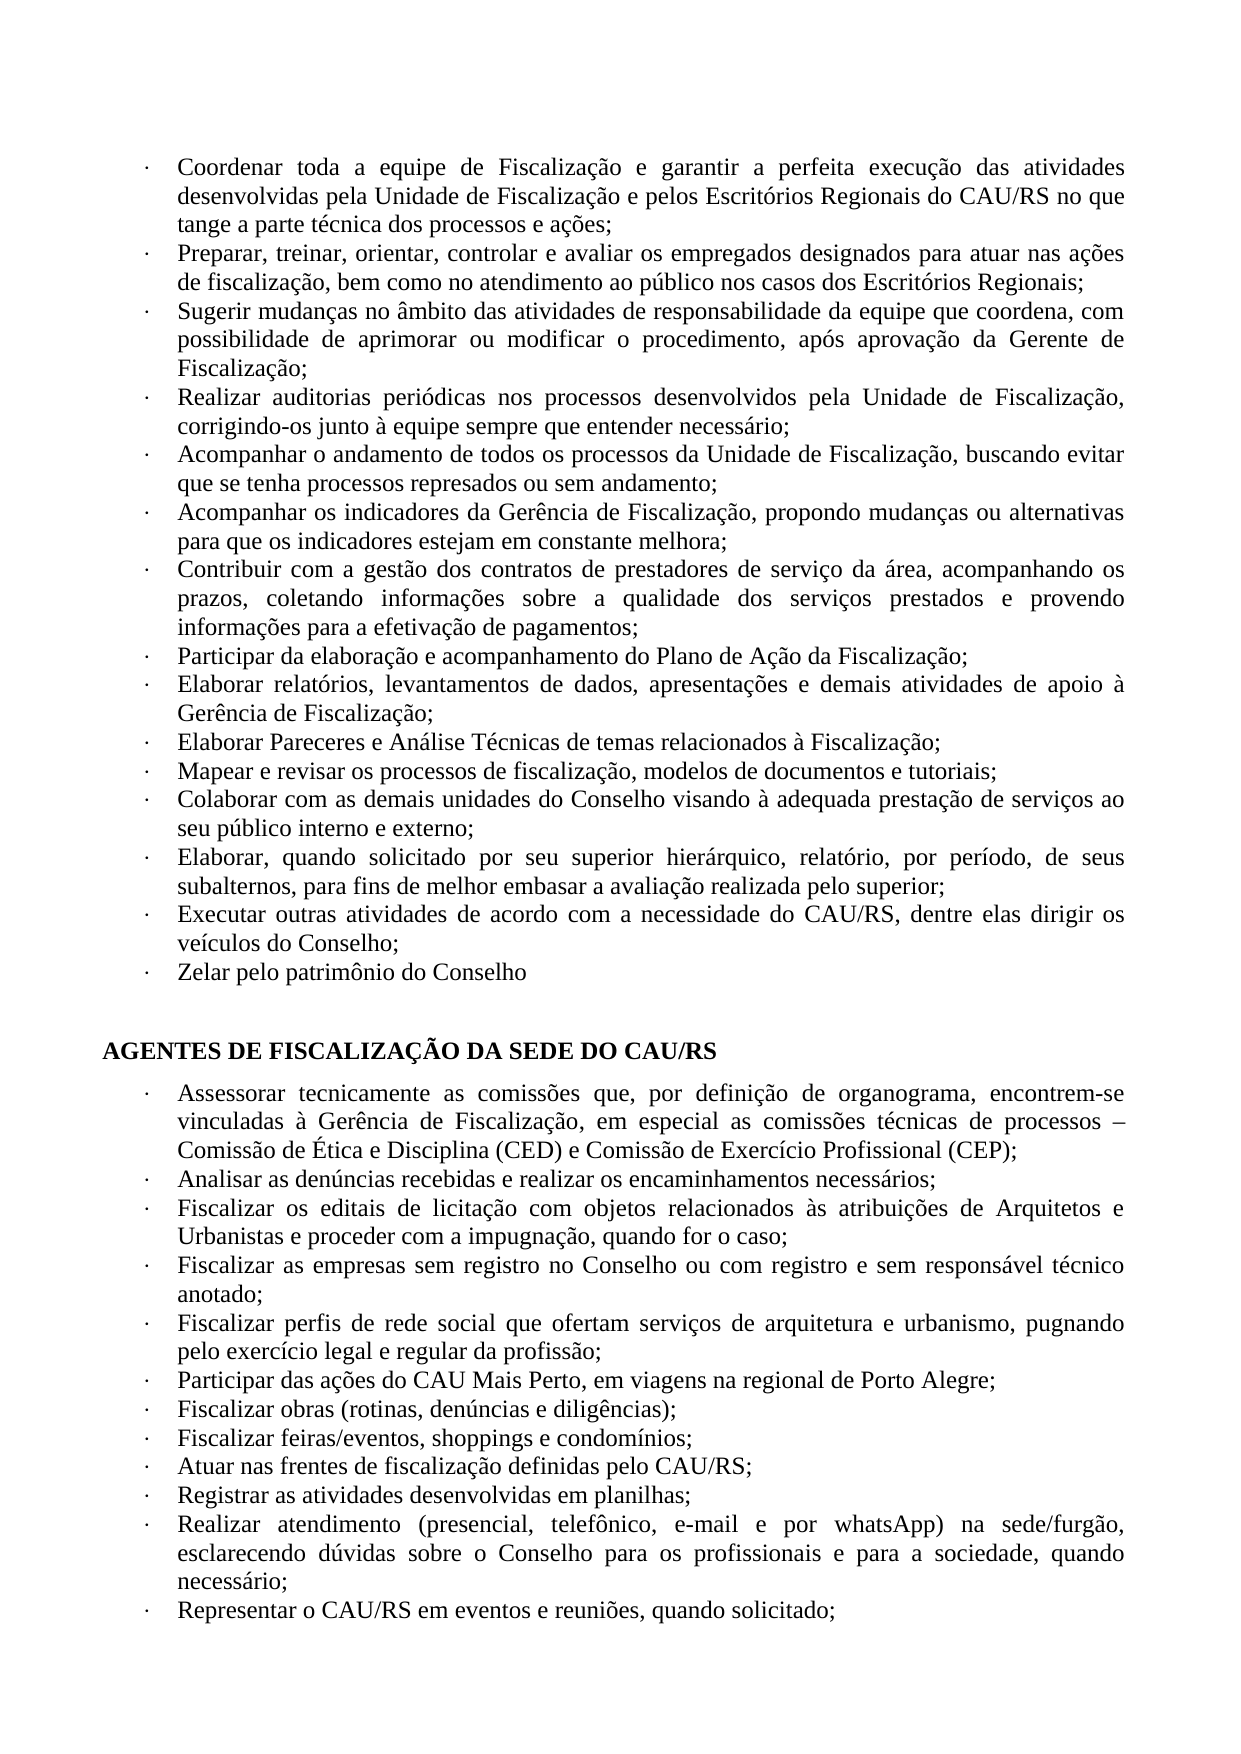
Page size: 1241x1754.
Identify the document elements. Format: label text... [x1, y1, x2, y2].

list Analisar as denúncias recebidas e realizar os encaminhamentos necessários; [139, 1164, 1126, 1193]
list Coordenar toda a equipe de Fiscalização e garantir a perfeita execução das atividades desenvolvidas pela Unidade de Fiscalização e pelos Escritórios Regionais do CAU/RS no que tange a parte técnica dos processos e ações; [139, 152, 1126, 238]
list Fiscalizar feiras/eventos, shoppings e condomínios; [139, 1423, 1126, 1451]
list Colaborar com as demais unidades do Conselho visando à adequada prestação de serviços ao seu público interno e externo; [139, 784, 1126, 842]
list Representar o CAU/RS em eventos e reuniões, quando solicitado; [139, 1595, 1126, 1624]
list Executar outras atividades de acordo com a necessidade do CAU/RS, dentre elas dirigir os veículos do Conselho; [139, 899, 1126, 957]
list Fiscalizar os editais de licitação com objetos relacionados às atribuições de Arquitetos e Urbanistas e proceder com a impugnação, quando for o caso; [139, 1193, 1126, 1250]
list Participar das ações do CAU Mais Perto, em viagens na regional de Porto Alegre; [139, 1365, 1126, 1394]
list Assessorar tecnicamente as comissões que, por definição de organograma, encontrem-se vinculadas à Gerência de Fiscalização, em especial as comissões técnicas de processos – Comissão de Ética e Disciplina (CED) e Comissão de Exercício Profissional (CEP); [139, 1078, 1126, 1164]
list Contribuir com a gestão dos contratos de prestadores de serviço da área, acompanhando os prazos, coletando informações sobre a qualidade dos serviços prestados e provendo informações para a efetivação de pagamentos; [139, 554, 1126, 641]
list Realizar atendimento (presencial, telefônico, e-mail e por whatsApp) na sede/furgão, esclarecendo dúvidas sobre o Conselho para os profissionais e para a sociedade, quando necessário; [139, 1509, 1126, 1595]
list Fiscalizar as empresas sem registro no Conselho ou com registro e sem responsável técnico anotado; [139, 1250, 1126, 1308]
list Acompanhar os indicadores da Gerência de Fiscalização, propondo mudanças ou alternativas para que os indicadores estejam em constante melhora; [139, 497, 1126, 554]
list Elaborar Pareceres e Análise Técnicas de temas relacionados à Fiscalização; [139, 727, 1126, 756]
list Registrar as atividades desenvolvidas em planilhas; [139, 1480, 1126, 1509]
list Elaborar relatórios, levantamentos de dados, apresentações e demais atividades de apoio à Gerência de Fiscalização; [139, 669, 1126, 727]
list Realizar auditorias periódicas nos processos desenvolvidos pela Unidade de Fiscalização, corrigindo-os junto à equipe sempre que entender necessário; [139, 382, 1126, 439]
list Mapear e revisar os processos de fiscalização, modelos de documentos e tutoriais; [139, 756, 1126, 784]
text AGENTES DE FISCALIZAÇÃO DA SEDE DO CAU/RS [102, 1036, 1126, 1065]
list Elaborar, quando solicitado por seu superior hierárquico, relatório, por período, de seus subalternos, para fins de melhor embasar a avaliação realizada pelo superior; [139, 842, 1126, 899]
list Acompanhar o andamento de todos os processos da Unidade de Fiscalização, buscando evitar que se tenha processos represados ou sem andamento; [139, 439, 1126, 497]
list Atuar nas frentes de fiscalização definidas pelo CAU/RS; [139, 1451, 1126, 1480]
list Preparar, treinar, orientar, controlar e avaliar os empregados designados para atuar nas ações de fiscalização, bem como no atendimento ao público nos casos dos Escritórios Regionais; [139, 238, 1126, 296]
list Fiscalizar perfis de rede social que ofertam serviços de arquitetura e urbanismo, pugnando pelo exercício legal e regular da profissão; [139, 1308, 1126, 1365]
list Sugerir mudanças no âmbito das atividades de responsabilidade da equipe que coordena, com possibilidade de aprimorar ou modificar o procedimento, após aprovação da Gerente de Fiscalização; [139, 296, 1126, 382]
list Participar da elaboração e acompanhamento do Plano de Ação da Fiscalização; [139, 641, 1126, 669]
list Fiscalizar obras (rotinas, denúncias e diligências); [139, 1394, 1126, 1423]
list Zelar pelo patrimônio do Conselho [139, 957, 1126, 986]
